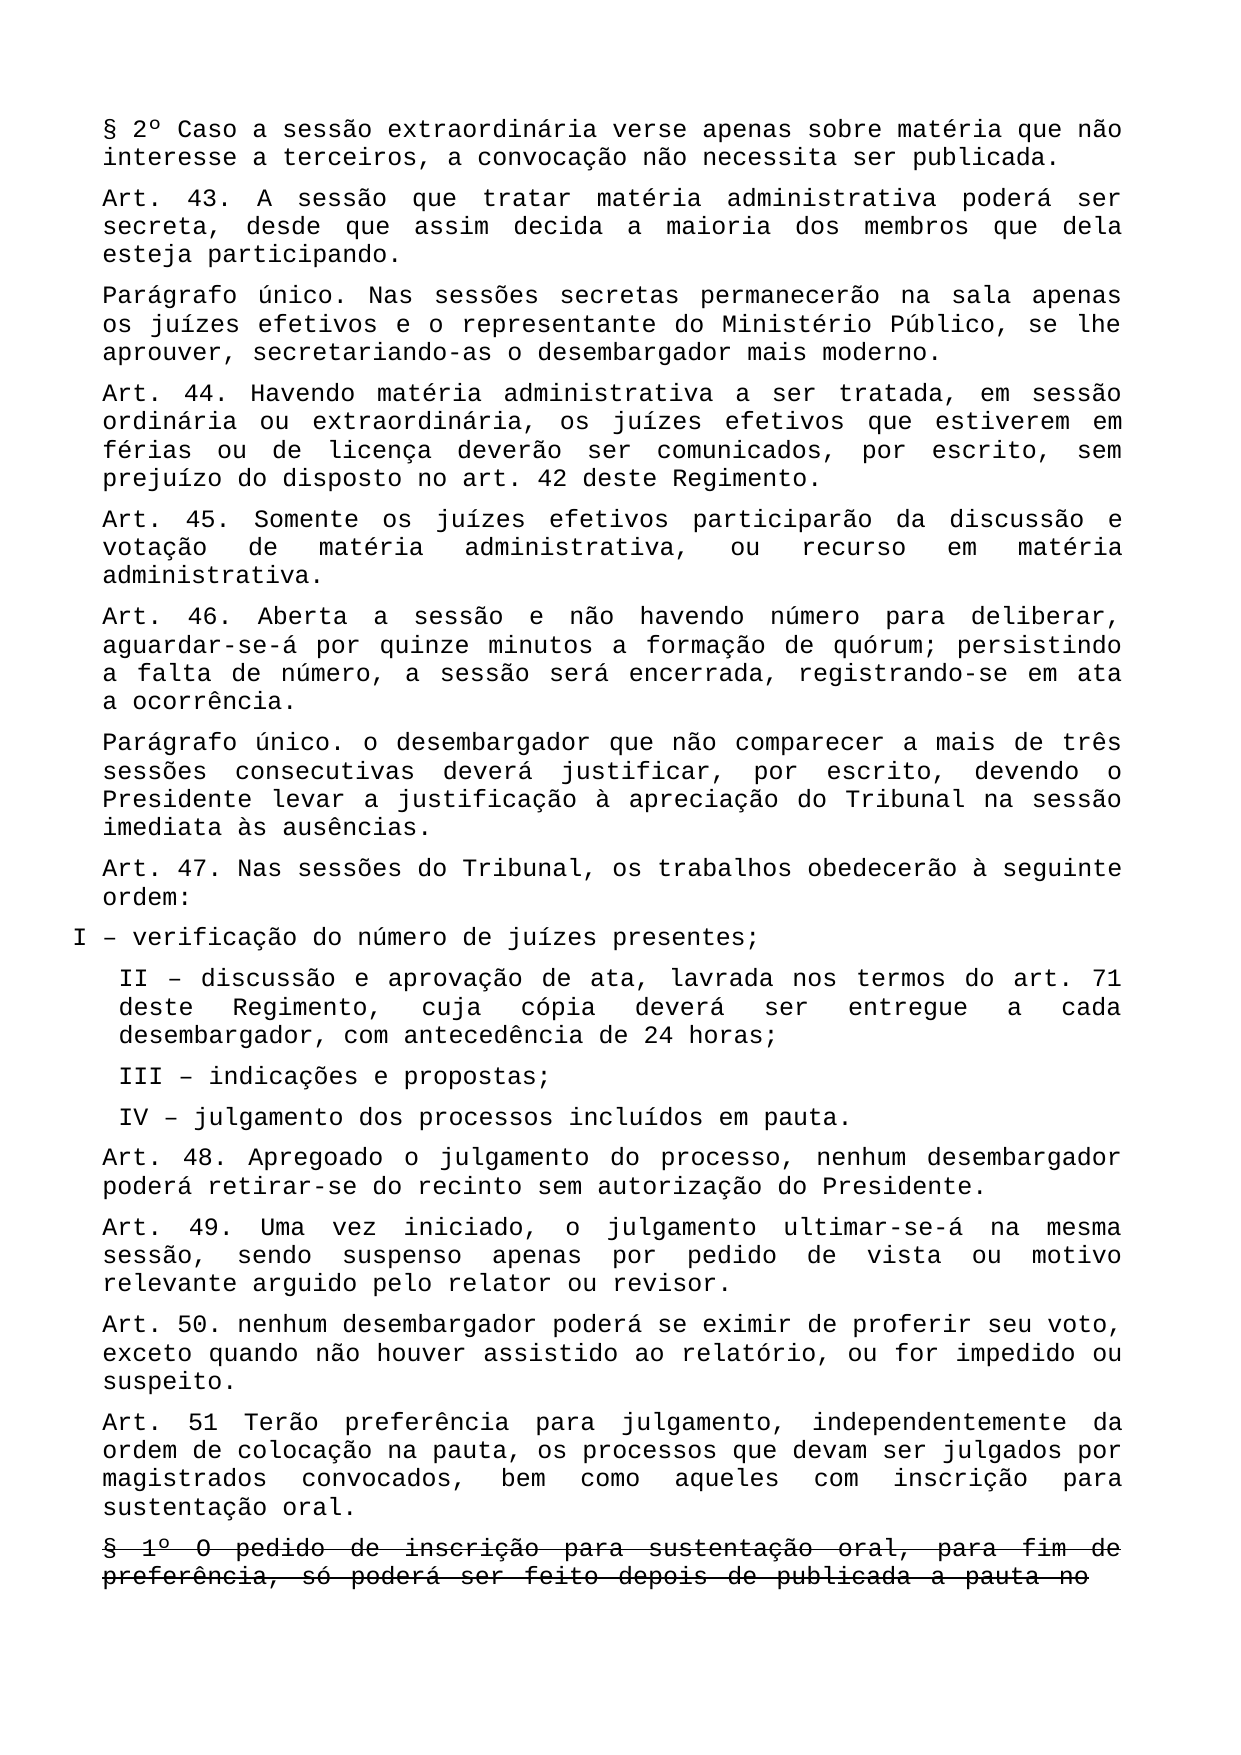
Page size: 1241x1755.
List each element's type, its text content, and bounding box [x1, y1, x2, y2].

list – discussão e aprovação de ata, lavrada nos termos do art. 71 deste Regimento, cuja cópia deverá ser entregue a cada desembargador, com antecedência de 24 horas; [118, 966, 1122, 1051]
text § 2º Caso a sessão extraordinária verse apenas sobre matéria que não interesse a terceiros, a convocação não necessita ser publicada. [102, 116, 1122, 173]
text § 1º O pedido de inscrição para sustentação oral, para fim de preferência, só poderá ser feito depois de publicada a pauta no [102, 1535, 1122, 1592]
text Art. 45. Somente os juízes efetivos participarão da discussão e votação de matéria administrativa, ou recurso em matéria administrativa. [102, 506, 1123, 591]
list – indicações e propostas; [118, 1063, 1138, 1092]
text Art. 46. Aberta a sessão e não havendo número para deliberar, aguardar-se-á por quinze minutos a formação de quórum; persistindo a falta de número, a sessão será encerrada, registrando-se em ata a ocorrência. [102, 604, 1122, 717]
list – verificação do número de juízes presentes; [72, 925, 1138, 953]
text Parágrafo único. o desembargador que não comparecer a mais de três sessões consecutivas deverá justificar, por escrito, devendo o Presidente levar a justificação à apreciação do Tribunal na sessão imediata às ausências. [102, 730, 1123, 843]
text Art. 49. Uma vez iniciado, o julgamento ultimar-se-á na mesma sessão, sendo suspenso apenas por pedido de vista ou motivo relevante arguido pelo relator ou revisor. [102, 1214, 1123, 1299]
text Art. 51 Terão preferência para julgamento, independentemente da ordem de colocação na pauta, os processos que devam ser julgados por magistrados convocados, bem como aqueles com inscrição para sustentação oral. [102, 1409, 1123, 1523]
text Art. 47. Nas sessões do Tribunal, os trabalhos obedecerão à seguinte ordem: [102, 856, 1123, 912]
list – julgamento dos processos incluídos em pauta. [118, 1104, 1138, 1132]
text Art. 44. Havendo matéria administrativa a ser tratada, em sessão ordinária ou extraordinária, os juízes efetivos que estiverem em férias ou de licença deverão ser comunicados, por escrito, sem prejuízo do disposto no art. 42 deste Regimento. [102, 381, 1123, 494]
text Parágrafo único. Nas sessões secretas permanecerão na sala apenas os juízes efetivos e o representante do Ministério Público, se lhe aprouver, secretariando-as o desembargador mais moderno. [102, 283, 1122, 368]
text Art. 50. nenhum desembargador poderá se eximir de proferir seu voto, exceto quando não houver assistido ao relatório, ou for impedido ou suspeito. [102, 1312, 1123, 1397]
text Art. 48. Apregoado o julgamento do processo, nenhum desembargador poderá retirar-se do recinto sem autorização do Presidente. [102, 1145, 1122, 1202]
text Art. 43. A sessão que tratar matéria administrativa poderá ser secreta, desde que assim decida a maioria dos membros que dela esteja participando. [102, 185, 1123, 270]
